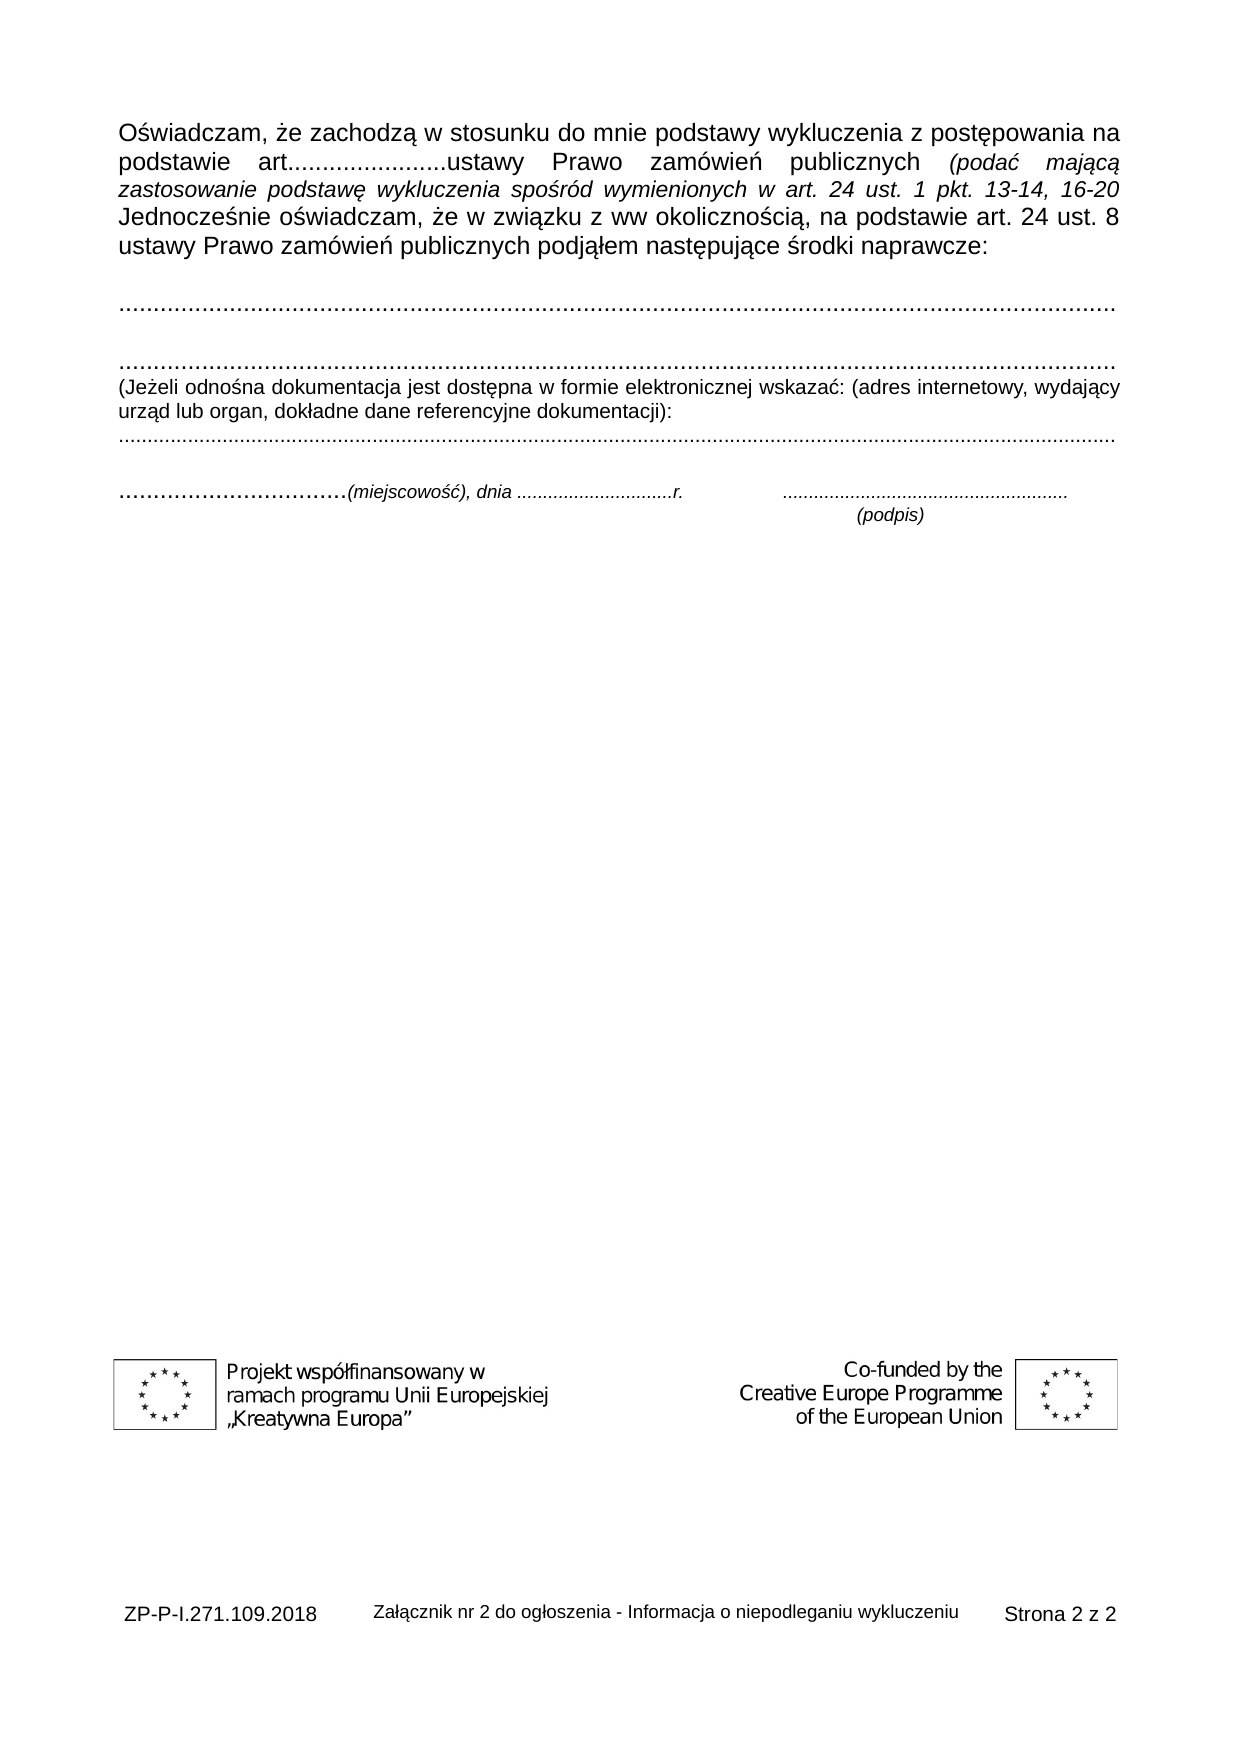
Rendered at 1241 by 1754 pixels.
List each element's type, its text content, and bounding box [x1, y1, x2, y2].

text (podpis) [118, 504, 1122, 525]
text ............................................................................................................................................................................. [118, 422, 1122, 446]
text Oświadczam, że zachodzą w stosunku do mnie podstawy wykluczenia z postępowania na podstawie art.......................ustawy Prawo zamówień publicznych (podać mającą zastosowanie podstawę wykluczenia spośród wymienionych w art. 24 ust. 1 pkt. 13-14, 16-20 Jednocześnie oświadczam, że w związku z ww okolicznością, na podstawie art. 24 ust. 8 ustawy Prawo zamówień publicznych podjąłem następujące środki naprawcze: [118, 118, 1122, 259]
picture [113, 1359, 1118, 1430]
text ................................................................................................................................................ [118, 288, 1122, 317]
text (Jeżeli odnośna dokumentacja jest dostępna w formie elektronicznej wskazać: (adres internetowy, wydający urząd lub organ, dokładne dane referencyjne dokumentacji): [118, 374, 1122, 422]
text ................................................................................................................................................ [118, 346, 1122, 374]
text .................................(miejscowość), dnia ..............................r. ....................................................... [118, 475, 1122, 504]
